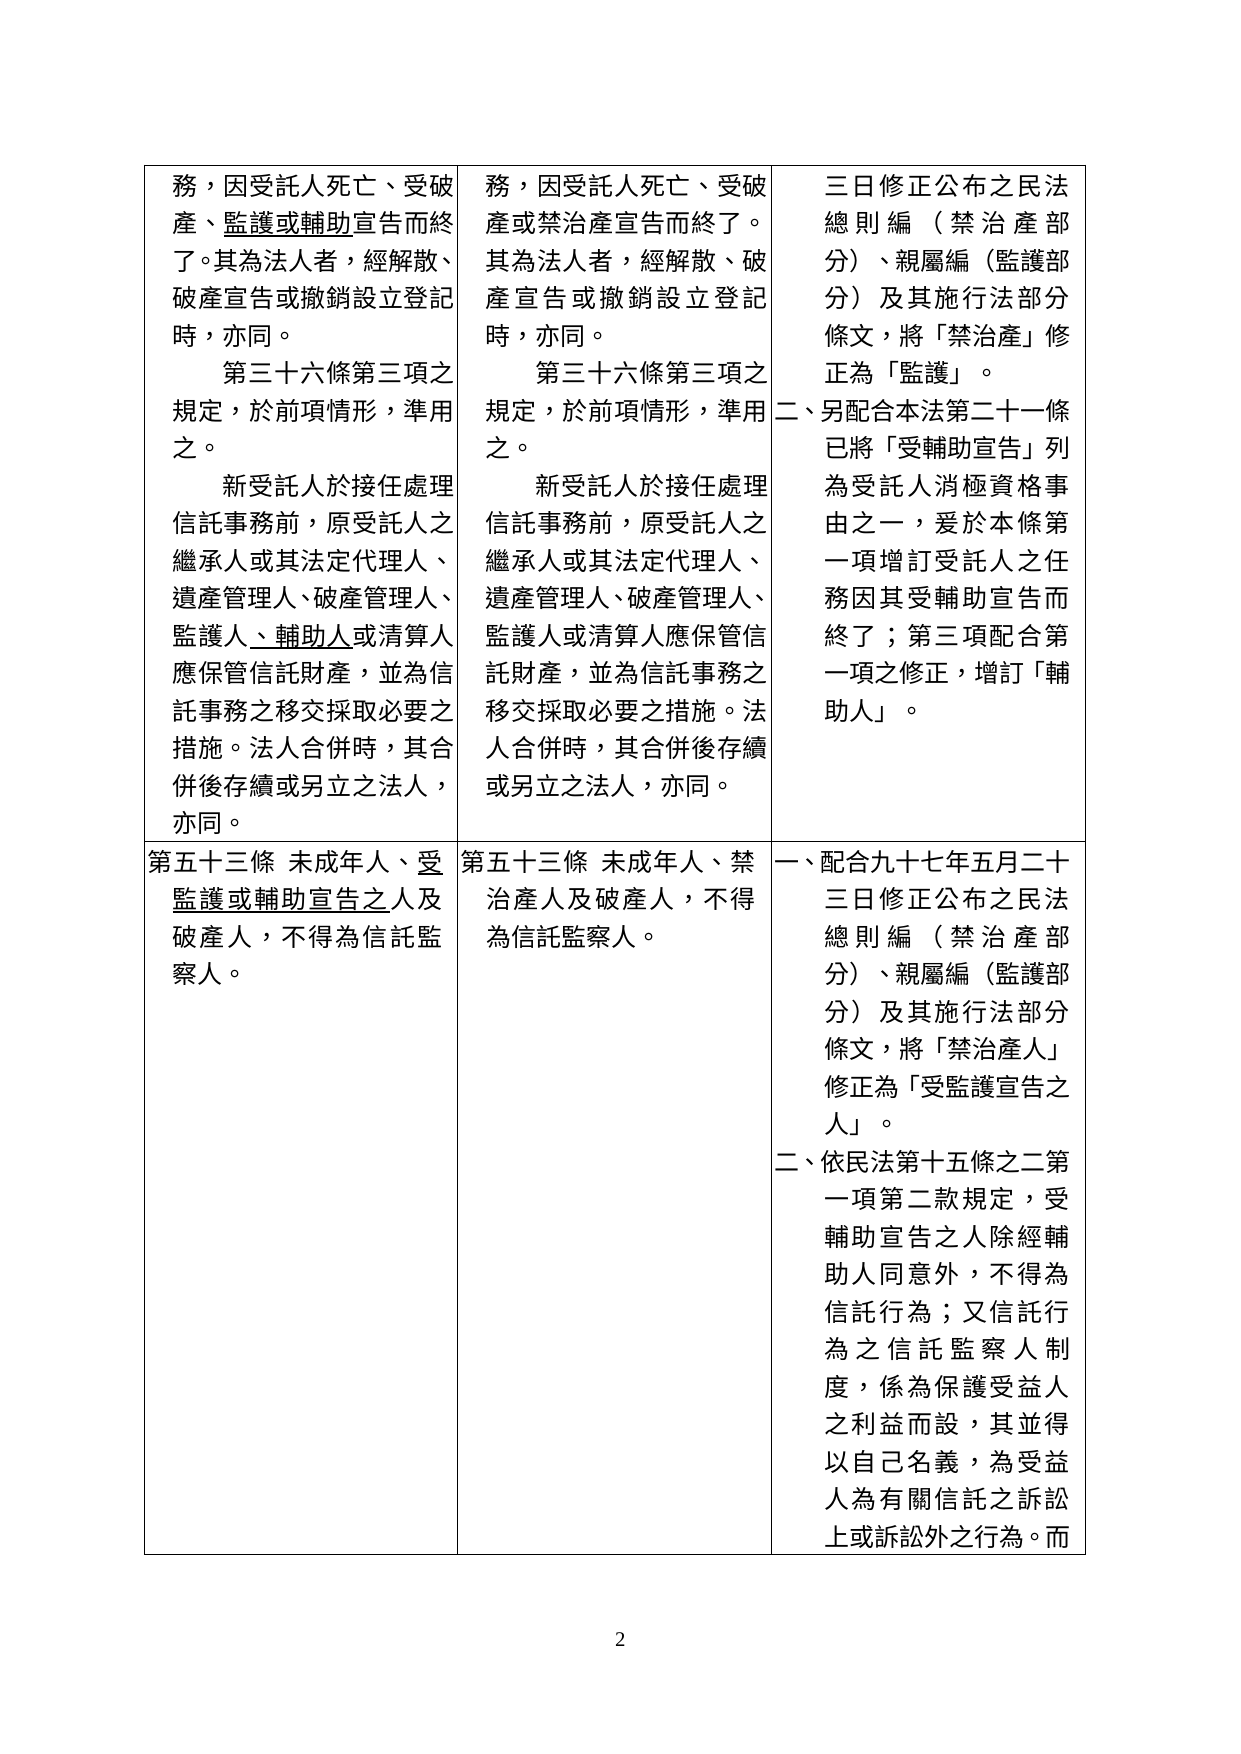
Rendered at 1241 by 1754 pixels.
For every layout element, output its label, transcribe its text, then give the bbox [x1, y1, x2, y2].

table_cell 第五十三條 未成年人、禁治產人及破產人，不得為信託監察人。 [458, 842, 771, 1554]
table_cell 第五十三條 未成年人、受監護或輔助宣告之人及破產人，不得為信託監察人。 [145, 842, 457, 1554]
table_cell 務，因受託人死亡、受破產或禁治產宣告而終了。其為法人者，經解散、破產宣告或撤銷設立登記時，亦同。 第三十六條第三項之規定，於前項情形，準用之。 新受託人於接任處理信託事務前，原受託人之繼承人或其法定代理人、遺產管理人、破產管理人、監護人或清算人應保管信託財產，並為信託事務之移交採取必要之措施。法人合併時，其合併後存續或另立之法人，亦同。 [458, 166, 771, 841]
table_cell 三日修正公布之民法總則編（禁治產部分）、親屬編（監護部分）及其施行法部分條文，將「禁治產」修正為「監護」。 二、另配合本法第二十一條已將「受輔助宣告」列為受託人消極資格事由之一，爰於本條第一項增訂受託人之任務因其受輔助宣告而終了；第三項配合第一項之修正，增訂「輔助人」。 [772, 166, 1085, 841]
table_cell 務，因受託人死亡、受破產、監護或輔助宣告而終了。其為法人者，經解散、破產宣告或撤銷設立登記時，亦同。 第三十六條第三項之規定，於前項情形，準用之。 新受託人於接任處理信託事務前，原受託人之繼承人或其法定代理人、遺產管理人、破產管理人、監護人、輔助人或清算人應保管信託財產，並為信託事務之移交採取必要之措施。法人合併時，其合併後存續或另立之法人，亦同。 [145, 166, 457, 841]
table_cell 一、配合九十七年五月二十三日修正公布之民法總則編（禁治產部分）、親屬編（監護部分）及其施行法部分條文，將「禁治產人」修正為「受監護宣告之人」。 二、依民法第十五條之二第一項第二款規定，受輔助宣告之人除經輔助人同意外，不得為信託行為；又信託行為之信託監察人制度，係為保護受益人之利益而設，其並得以自己名義，為受益人為有關信託之訴訟上或訴訟外之行為。而 [772, 842, 1085, 1554]
